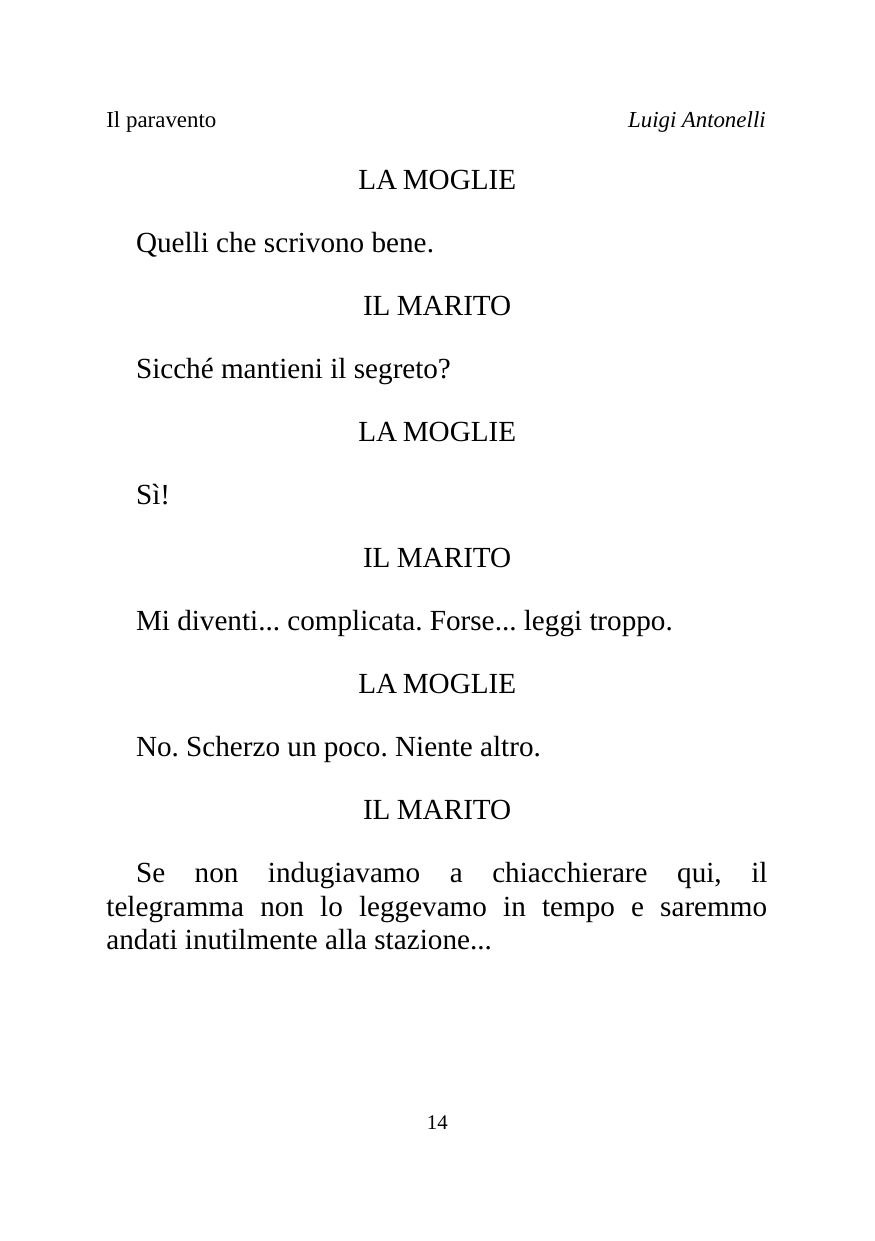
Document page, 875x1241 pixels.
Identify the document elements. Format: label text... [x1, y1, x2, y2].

text Quelli che scrivono bene. [106, 225, 768, 259]
text Mi diventi... complicata. Forse... leggi troppo. [106, 603, 768, 637]
text No. Scherzo un poco. Niente altro. [106, 729, 768, 763]
text LA MOGLIE [106, 666, 768, 700]
text Sicché mantieni il segreto? [106, 351, 768, 385]
text LA MOGLIE [106, 162, 768, 196]
text IL MARITO [106, 792, 768, 826]
text Sì! [106, 477, 768, 511]
text LA MOGLIE [106, 414, 768, 448]
text IL MARITO [106, 540, 768, 574]
text IL MARITO [106, 288, 768, 322]
text Se non indugiavamo a chiacchierare qui, il telegramma non lo leggevamo in tempo e saremmo andati inutilmente alla stazione... [106, 855, 768, 956]
